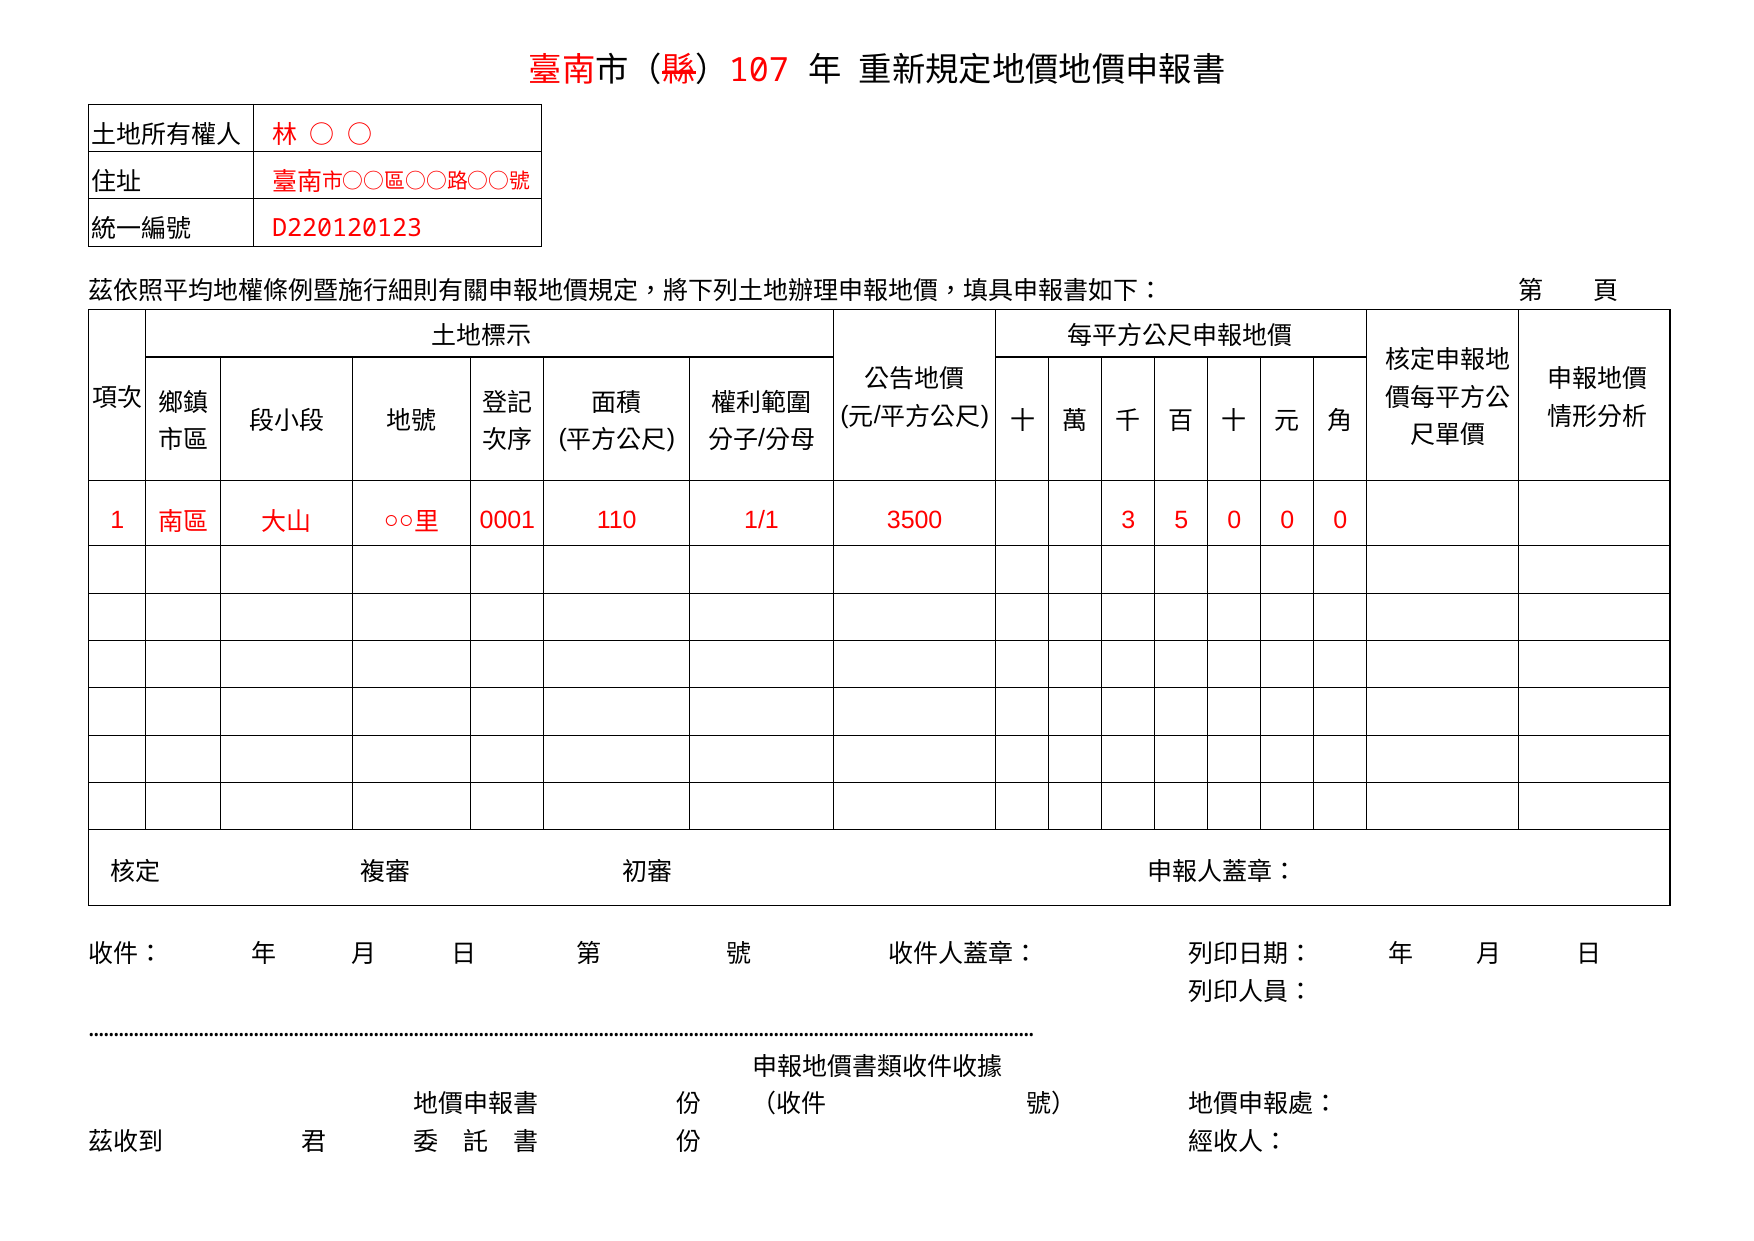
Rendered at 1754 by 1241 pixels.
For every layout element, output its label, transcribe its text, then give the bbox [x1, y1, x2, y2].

table_cell [1208, 594, 1260, 640]
table_cell [544, 736, 689, 782]
text 收件： 年 月 日 第 號 收件人蓋章： 列印日期： 年 月 日 [89, 923, 1665, 960]
table_cell [89, 546, 145, 593]
table_cell [1314, 783, 1366, 829]
table_cell 0 [1261, 481, 1313, 545]
table_cell [690, 641, 833, 687]
table_cell [471, 641, 543, 687]
table_cell [996, 736, 1048, 782]
table_cell 登記 次序 [471, 358, 543, 480]
table_cell [834, 736, 995, 782]
table_cell [221, 641, 352, 687]
table_cell [996, 641, 1048, 687]
table_cell [1208, 641, 1260, 687]
table_cell [221, 546, 352, 593]
table_cell [1049, 594, 1101, 640]
table_cell 3500 [834, 481, 995, 545]
table_cell [996, 481, 1048, 545]
table_cell [1519, 641, 1669, 687]
text 列印人員： [89, 960, 1665, 998]
table_cell [353, 736, 470, 782]
table_cell [690, 594, 833, 640]
table_cell 5 [1155, 481, 1207, 545]
table_cell [146, 736, 220, 782]
table_cell [89, 641, 145, 687]
table_cell [146, 641, 220, 687]
table_cell [834, 546, 995, 593]
table_cell [1261, 594, 1313, 640]
table_cell [353, 641, 470, 687]
table_cell 住址 [89, 152, 253, 198]
table_cell [1155, 736, 1207, 782]
table_cell [1155, 783, 1207, 829]
table_cell 鄉鎮 市區 [146, 358, 220, 480]
table_cell [1367, 546, 1518, 593]
table_cell [834, 783, 995, 829]
table_cell 3 [1102, 481, 1154, 545]
table_cell [353, 546, 470, 593]
table_cell [1367, 783, 1518, 829]
table_cell [544, 641, 689, 687]
table_cell 權利範圍 分子/分母 [690, 358, 833, 480]
table_header 土地所有權人 [89, 105, 253, 151]
table_cell [996, 783, 1048, 829]
table_cell [146, 688, 220, 734]
table_header 申報地價 情形分析 [1519, 310, 1669, 480]
table_cell [1519, 736, 1669, 782]
table_cell [544, 688, 689, 734]
table_cell 萬 [1049, 358, 1101, 480]
table_cell [1102, 641, 1154, 687]
table_header 公告地價 (元/平方公尺) [834, 310, 995, 480]
table_cell [1208, 736, 1260, 782]
table_cell [1102, 594, 1154, 640]
table_cell [834, 594, 995, 640]
table_header 土地標示 [146, 310, 833, 356]
table_cell [834, 688, 995, 734]
table_cell [690, 688, 833, 734]
table_cell 十 [996, 358, 1048, 480]
table_cell [146, 594, 220, 640]
table_cell [471, 736, 543, 782]
table_cell [221, 688, 352, 734]
table_cell 地號 [353, 358, 470, 480]
table_cell [1367, 641, 1518, 687]
table_cell [1367, 688, 1518, 734]
table_cell [146, 783, 220, 829]
table_cell [1519, 481, 1669, 545]
table_cell [1049, 736, 1101, 782]
table_cell 0001 [471, 481, 543, 545]
table_header 林 ○ ○ [254, 105, 541, 151]
table_cell [1519, 594, 1669, 640]
table_cell [1049, 688, 1101, 734]
table_cell [1208, 546, 1260, 593]
table_cell [221, 594, 352, 640]
text 茲依照平均地權條例暨施行細則有關申報地價規定，將下列土地辦理申報地價，填具申報書如下： 第 頁 [89, 259, 1665, 297]
table_cell [1155, 546, 1207, 593]
table_cell [89, 736, 145, 782]
table_cell [471, 783, 543, 829]
table_cell [1367, 594, 1518, 640]
table_cell [1261, 783, 1313, 829]
table_cell [471, 594, 543, 640]
table_cell [1102, 688, 1154, 734]
table_cell [690, 783, 833, 829]
text 地價申報書 份 （收件 號） 地價申報處： [89, 1073, 1665, 1110]
table_cell [1049, 783, 1101, 829]
table_cell 1/1 [690, 481, 833, 545]
table_cell [1519, 688, 1669, 734]
table_cell 統一編號 [89, 199, 253, 246]
table_cell 角 [1314, 358, 1366, 480]
table_cell 臺南市○○區○○路○○號 [254, 152, 541, 198]
table_cell [89, 594, 145, 640]
table_cell [1049, 546, 1101, 593]
table_cell [690, 546, 833, 593]
text ……………………………………………………………………………………………………………………………………………………………………… [89, 998, 1665, 1035]
table_cell [1155, 641, 1207, 687]
text 申報地價書類收件收據 [89, 1035, 1665, 1073]
table_cell 南區 [146, 481, 220, 545]
table_cell [1102, 546, 1154, 593]
text 臺南市（縣）107 年 重新規定地價地價申報書 [89, 43, 1665, 91]
table_cell [1155, 688, 1207, 734]
table_cell 面積 (平方公尺) [544, 358, 689, 480]
table_cell [1261, 736, 1313, 782]
table_cell [996, 688, 1048, 734]
table_cell [1314, 546, 1366, 593]
table_cell [1367, 736, 1518, 782]
table_cell [1208, 688, 1260, 734]
table_cell D220120123 [254, 199, 541, 246]
table_cell [1314, 688, 1366, 734]
table_cell 1 [89, 481, 145, 545]
table_cell [1367, 481, 1518, 545]
table_cell 元 [1261, 358, 1313, 480]
table_cell ○○里 [353, 481, 470, 545]
table_cell [690, 736, 833, 782]
table_cell [996, 546, 1048, 593]
table_cell [1261, 688, 1313, 734]
table_cell [353, 594, 470, 640]
table_cell [1261, 546, 1313, 593]
table_cell [1314, 594, 1366, 640]
table_cell 110 [544, 481, 689, 545]
table_cell [1519, 546, 1669, 593]
table_header 每平方公尺申報地價 [996, 310, 1366, 356]
table_cell [471, 546, 543, 593]
table_header 核定申報地價每平方公尺單價 [1367, 310, 1518, 480]
table_cell 核定 複審 初審 申報人蓋章： [89, 830, 1669, 905]
table_cell 0 [1208, 481, 1260, 545]
table_cell 百 [1155, 358, 1207, 480]
table_cell [221, 736, 352, 782]
table_cell [1208, 783, 1260, 829]
table_cell [353, 783, 470, 829]
table_cell [471, 688, 543, 734]
text 茲收到 君 委 託 書 份 經收人： [89, 1110, 1665, 1148]
table_cell [1314, 736, 1366, 782]
table_cell [89, 688, 145, 734]
table_header 項次 [89, 310, 145, 480]
table_cell [544, 546, 689, 593]
table_cell [544, 594, 689, 640]
table_cell [1519, 783, 1669, 829]
table_cell 千 [1102, 358, 1154, 480]
table_cell [1261, 641, 1313, 687]
table_cell [146, 546, 220, 593]
table_cell [1049, 641, 1101, 687]
table_cell [1102, 783, 1154, 829]
table_cell [1155, 594, 1207, 640]
table_cell [353, 688, 470, 734]
table_cell [1049, 481, 1101, 545]
table_cell [834, 641, 995, 687]
table_cell [1314, 641, 1366, 687]
table_cell [89, 783, 145, 829]
table_cell [221, 783, 352, 829]
table_cell [544, 783, 689, 829]
table_cell 0 [1314, 481, 1366, 545]
table_cell [1102, 736, 1154, 782]
table_cell 大山 [221, 481, 352, 545]
table_cell 十 [1208, 358, 1260, 480]
table_cell [996, 594, 1048, 640]
table_cell 段小段 [221, 358, 352, 480]
